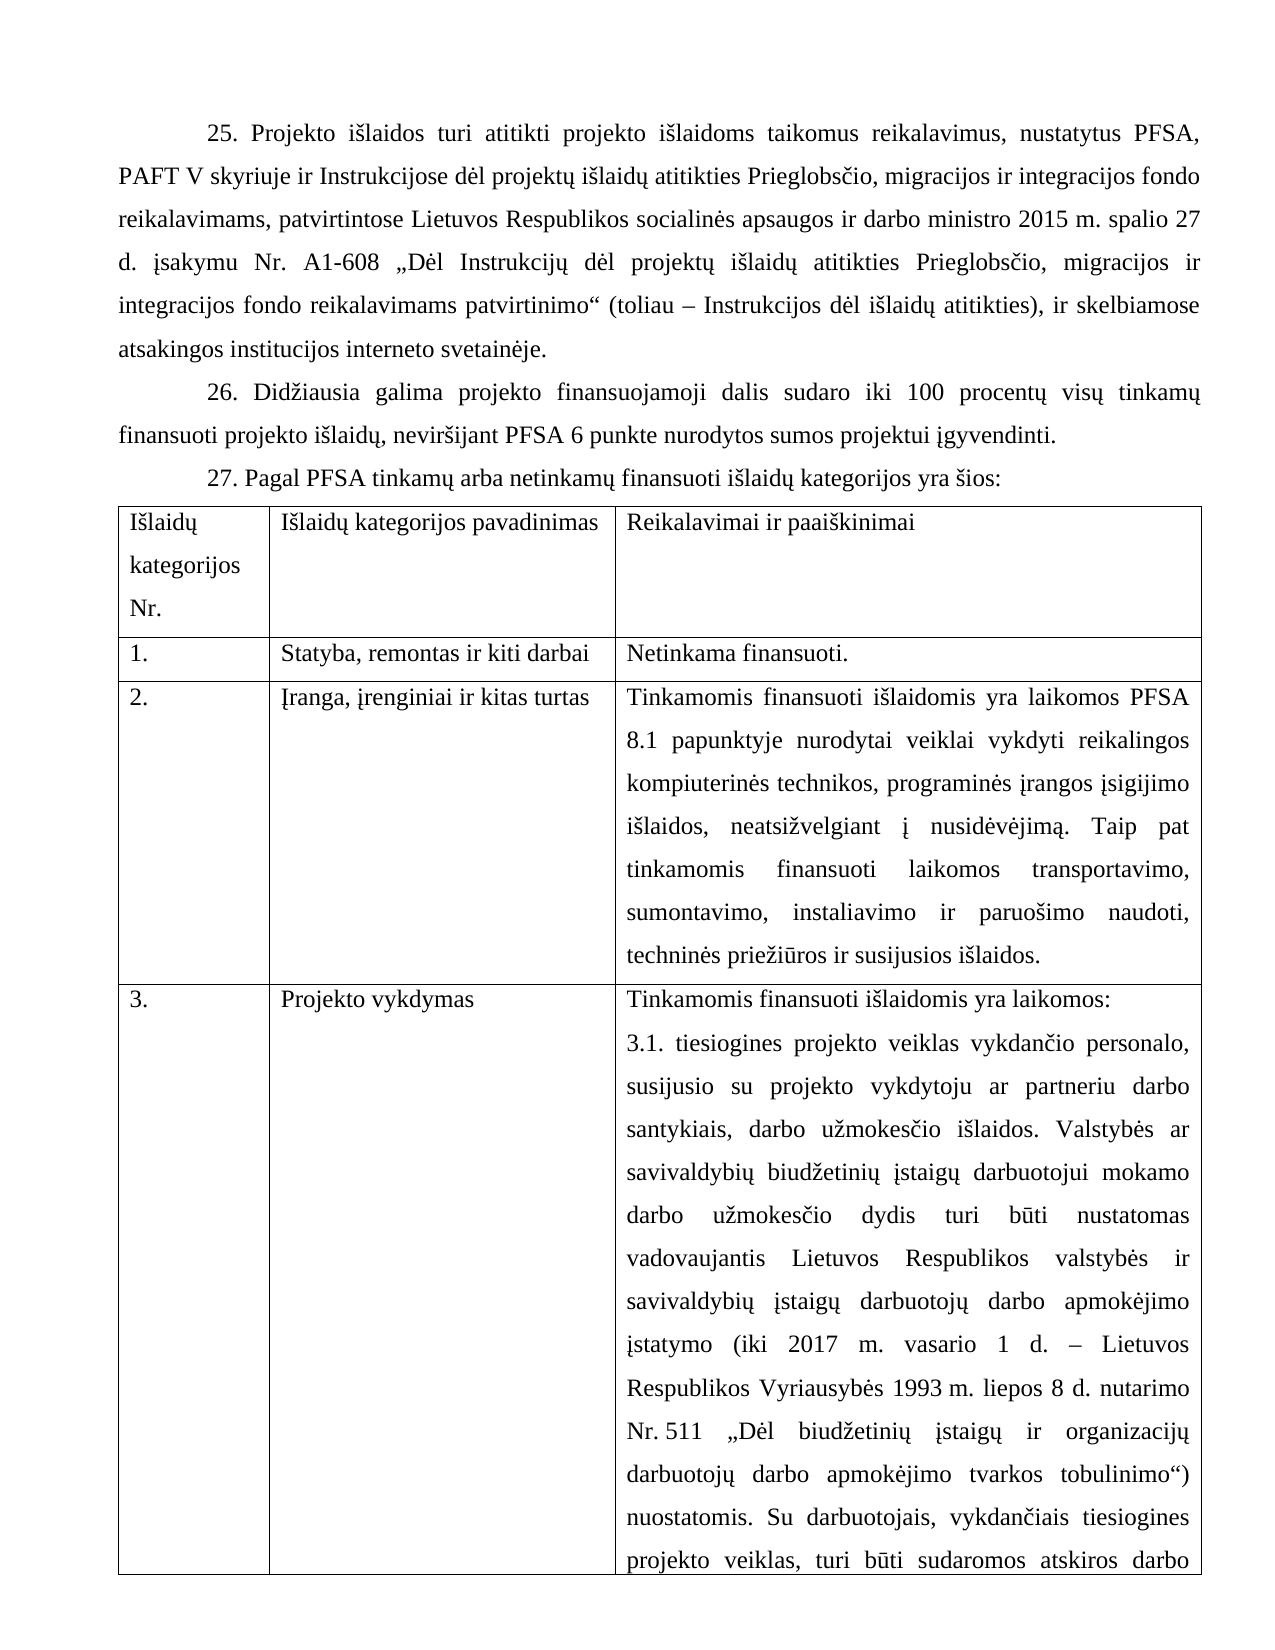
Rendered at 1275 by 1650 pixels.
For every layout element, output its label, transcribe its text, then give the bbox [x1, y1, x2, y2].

table_cell 2. [119, 682, 269, 983]
table_cell Netinkama finansuoti. [616, 638, 1201, 681]
table_header Išlaidų kategorijos pavadinimas [270, 507, 615, 637]
text 25. Projekto išlaidos turi atitikti projekto išlaidoms taikomus reikalavimus, nustatytus PFSA, PAFT V skyriuje ir Instrukcijose dėl projektų išlaidų atitikties Prieglobsčio, migracijos ir integracijos fondo reikalavimams, patvirtintose Lietuvos Respublikos socialinės apsaugos ir darbo ministro 2015 m. spalio 27 d. įsakymu Nr. A1-608 „Dėl Instrukcijų dėl projektų išlaidų atitikties Prieglobsčio, migracijos ir integracijos fondo reikalavimams patvirtinimo“ (toliau – Instrukcijos dėl išlaidų atitikties), ir skelbiamose atsakingos institucijos interneto svetainėje. [118, 118, 1201, 362]
text 26. Didžiausia galima projekto finansuojamoji dalis sudaro iki 100 procentų visų tinkamų finansuoti projekto išlaidų, neviršijant PFSA 6 punkte nurodytos sumos projektui įgyvendinti. [118, 377, 1201, 449]
table_cell 1. [119, 638, 269, 681]
table_cell Tinkamomis finansuoti išlaidomis yra laikomos PFSA 8.1 papunktyje nurodytai veiklai vykdyti reikalingos kompiuterinės technikos, programinės įrangos įsigijimo išlaidos, neatsižvelgiant į nusidėvėjimą. Taip pat tinkamomis finansuoti laikomos transportavimo, sumontavimo, instaliavimo ir paruošimo naudoti, techninės priežiūros ir susijusios išlaidos. [616, 682, 1201, 983]
table_cell Įranga, įrenginiai ir kitas turtas [270, 682, 615, 983]
table_cell Statyba, remontas ir kiti darbai [270, 638, 615, 681]
table_cell Projekto vykdymas [270, 985, 615, 1574]
text 27. Pagal PFSA tinkamų arba netinkamų finansuoti išlaidų kategorijos yra šios: [118, 463, 1201, 492]
table_header Išlaidų kategorijos Nr. [119, 507, 269, 637]
table_cell Tinkamomis finansuoti išlaidomis yra laikomos: 3.1. tiesiogines projekto veiklas vykdančio personalo, susijusio su projekto vykdytoju ar partneriu darbo santykiais, darbo užmokesčio išlaidos. Valstybės ar savivaldybių biudžetinių įstaigų darbuotojui mokamo darbo užmokesčio dydis turi būti nustatomas vadovaujantis Lietuvos Respublikos valstybės ir savivaldybių įstaigų darbuotojų darbo apmokėjimo įstatymo (iki 2017 m. vasario 1 d. – Lietuvos Respublikos Vyriausybės 1993 m. liepos 8 d. nutarimo Nr. 511 „Dėl biudžetinių įstaigų ir organizacijų darbuotojų darbo apmokėjimo tvarkos tobulinimo“) nuostatomis. Su darbuotojais, vykdančiais tiesiogines projekto veiklas, turi būti sudaromos atskiros darbo [616, 985, 1201, 1574]
table_cell 3. [119, 985, 269, 1574]
table_header Reikalavimai ir paaiškinimai [616, 507, 1201, 637]
